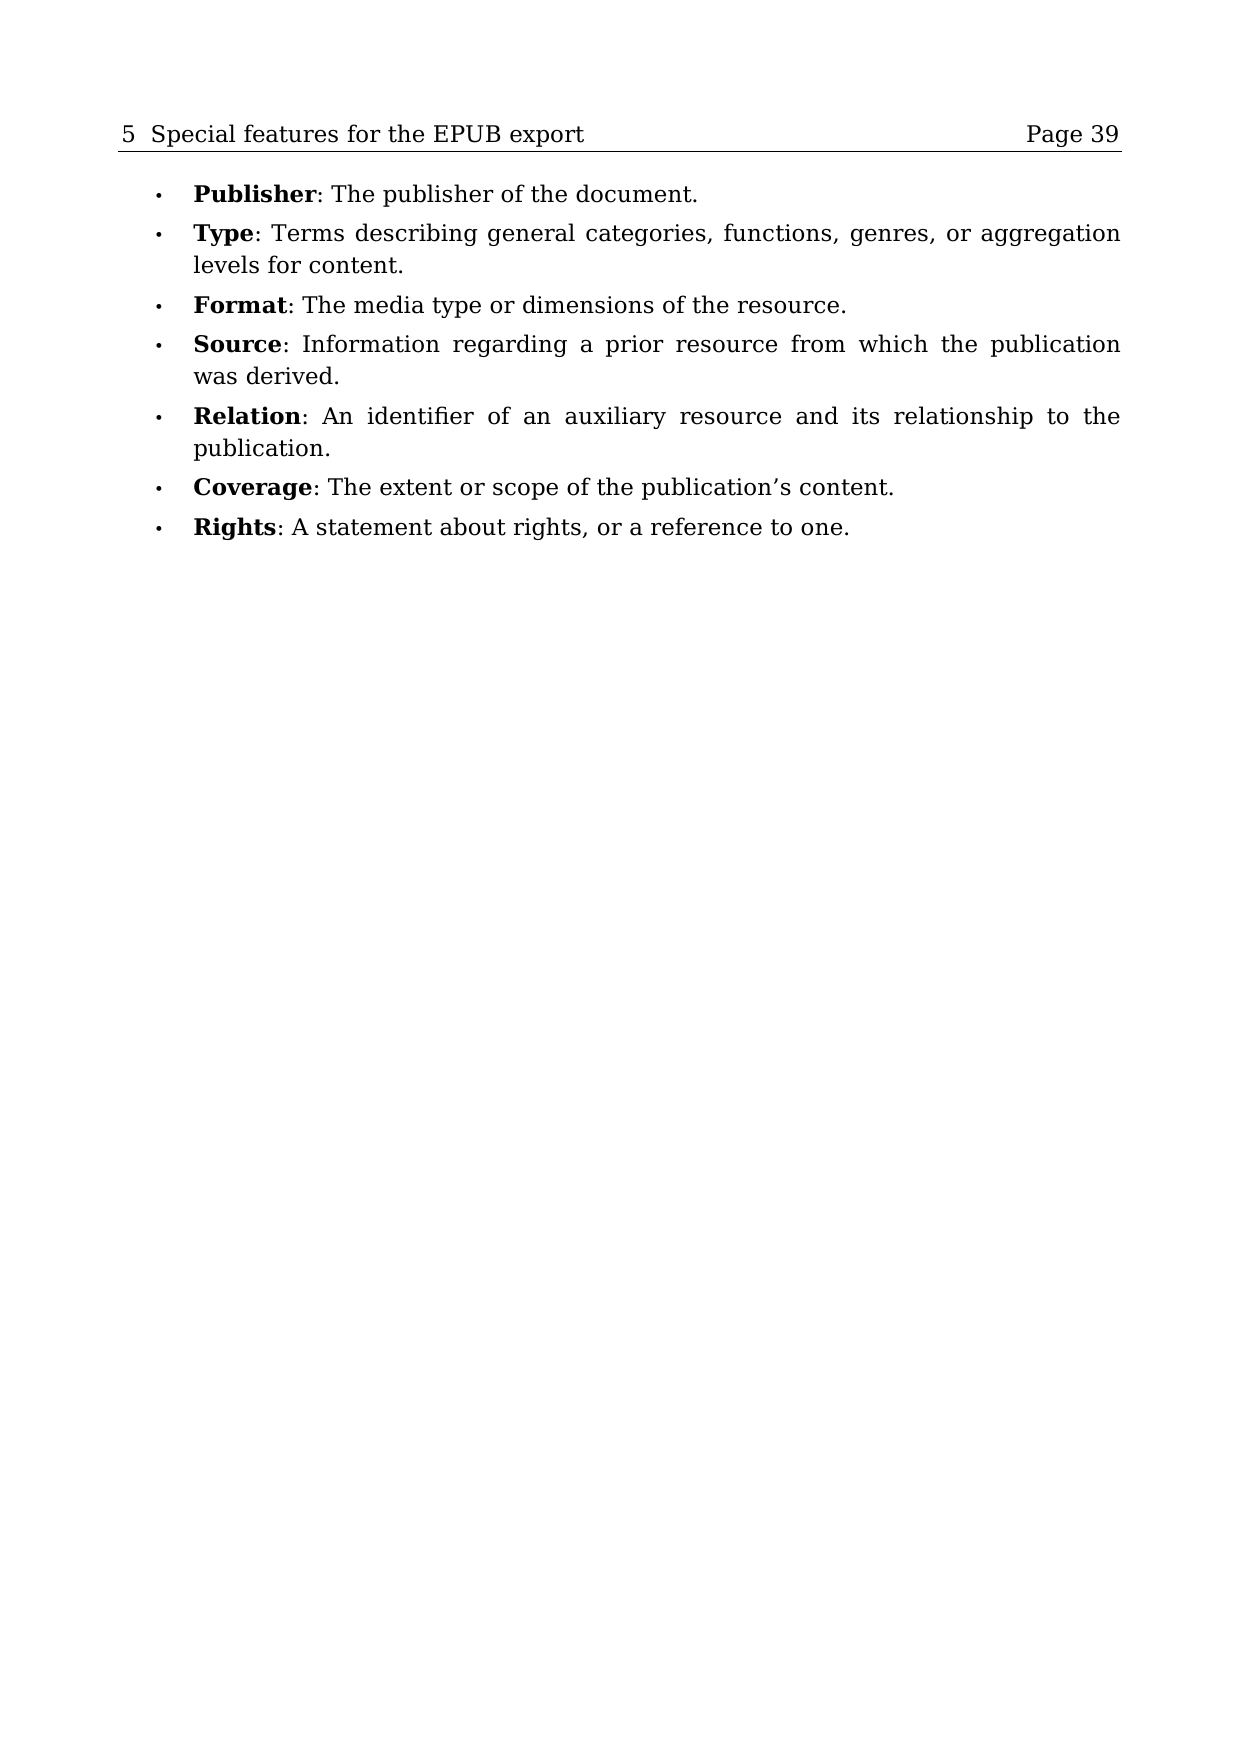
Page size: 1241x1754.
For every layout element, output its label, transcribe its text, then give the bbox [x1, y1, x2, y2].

list Type: Terms describing general categories, functions, genres, or aggregation levels for content. [156, 220, 1122, 279]
list Publisher: The publisher of the document. [156, 181, 1122, 207]
list Relation: An identifier of an auxiliary resource and its relationship to the publication. [156, 403, 1122, 462]
list Coverage: The extent or scope of the publication’s content. [156, 474, 1122, 501]
list Rights: A statement about rights, or a reference to one. [156, 514, 1122, 541]
list Source: Information regarding a prior resource from which the publication was derived. [156, 331, 1122, 390]
list Format: The media type or dimensions of the resource. [156, 292, 1122, 318]
